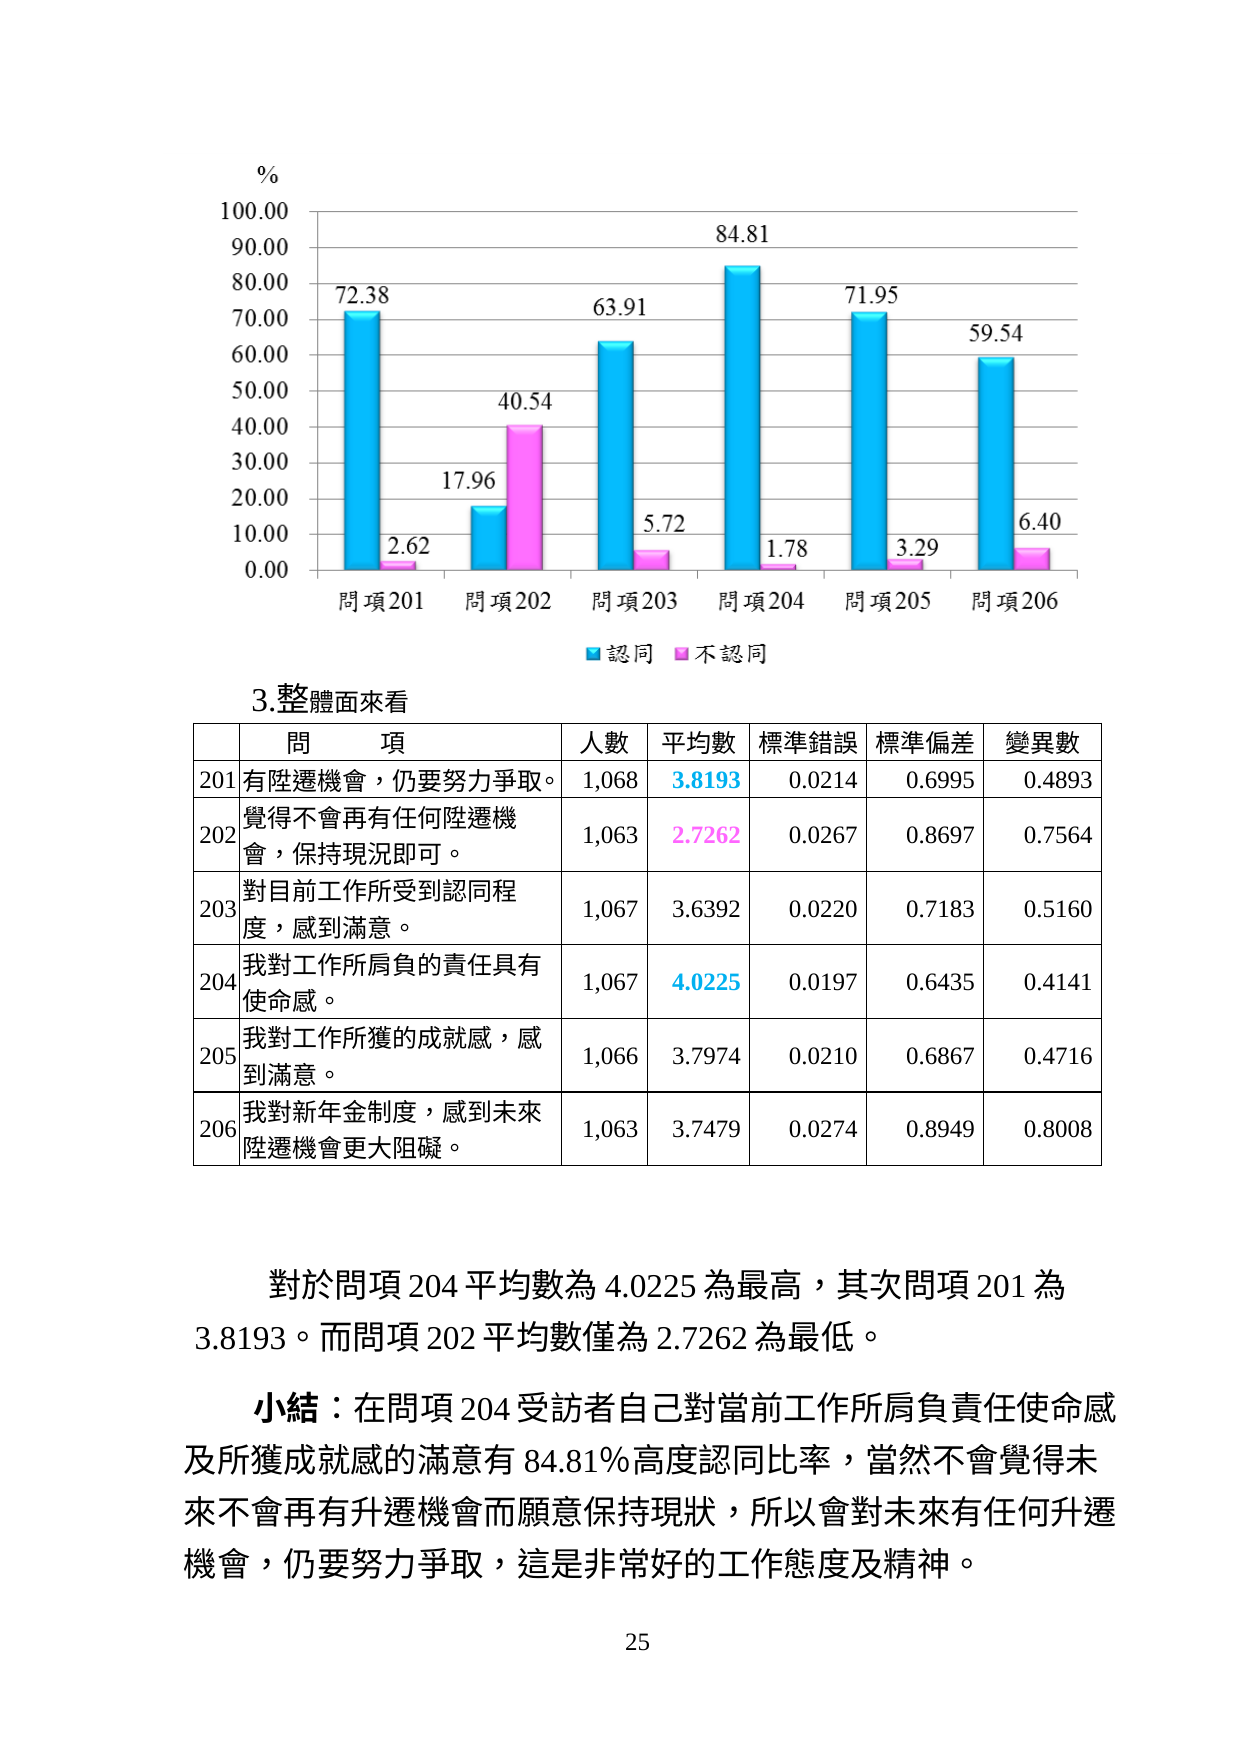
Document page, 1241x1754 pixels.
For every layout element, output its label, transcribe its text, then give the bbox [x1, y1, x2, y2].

table_cell 0.6867 [867, 1019, 983, 1091]
table_cell 1,063 [562, 798, 647, 871]
picture [162, 152, 1183, 680]
table_cell 0.8697 [867, 798, 983, 871]
table_header 平均數 [648, 724, 749, 760]
table_cell 3.7479 [648, 1093, 749, 1165]
table_cell 0.8008 [984, 1093, 1101, 1165]
table_cell 0.6995 [867, 761, 983, 797]
table_cell 我對工作所獲的成就感，感到滿意。 [240, 1019, 561, 1091]
table_header 問 項 [240, 724, 561, 760]
table_cell 0.4141 [984, 945, 1101, 1018]
table_cell 0.8949 [867, 1093, 983, 1165]
table_cell 203 [194, 872, 239, 944]
table_cell 我對工作所肩負的責任具有使命感。 [240, 945, 561, 1018]
table_cell 1,067 [562, 945, 647, 1018]
table_header 標準偏差 [867, 724, 983, 760]
table_cell 3.7974 [648, 1019, 749, 1091]
text 小結：在問項204受訪者自己對當前工作所肩負責任使命感及所獲成就感的滿意有84.81％高度認同比率，當然不會覺得未來不會再有升遷機會而願意保持現狀，所以會對未來有任何升遷機會，仍要努力爭取，這是非常好的工作態度及精神。 [184, 1378, 1125, 1587]
table_cell 0.0210 [750, 1019, 866, 1091]
table_cell 0.0197 [750, 945, 866, 1018]
table_cell 0.7183 [867, 872, 983, 944]
table_cell 0.0267 [750, 798, 866, 871]
table_cell 201 [194, 761, 239, 797]
table_cell 0.7564 [984, 798, 1101, 871]
table_cell 1,063 [562, 1093, 647, 1165]
table_cell 3.8193 [648, 761, 749, 797]
table_cell 3.6392 [648, 872, 749, 944]
table_cell 0.0214 [750, 761, 866, 797]
table_cell 0.0220 [750, 872, 866, 944]
table_cell 0.0274 [750, 1093, 866, 1165]
table_cell 0.4893 [984, 761, 1101, 797]
table_cell 1,067 [562, 872, 647, 944]
text 3.整體面來看 [251, 680, 1125, 723]
table_cell 我對新年金制度，感到未來陞遷機會更大阻礙。 [240, 1093, 561, 1165]
table_cell 0.4716 [984, 1019, 1101, 1091]
table_cell 204 [194, 945, 239, 1018]
table_header 標準錯誤 [750, 724, 866, 760]
table_cell 1,068 [562, 761, 647, 797]
table_cell 1,066 [562, 1019, 647, 1091]
table_cell 202 [194, 798, 239, 871]
table_header 人數 [562, 724, 647, 760]
table_cell 有陞遷機會，仍要努力爭取。 [240, 761, 561, 797]
text 對於問項204平均數為4.0225為最高，其次問項201為 3.8193。而問項202平均數僅為2.7262為最低。 [194, 1256, 1125, 1360]
table_cell 對目前工作所受到認同程度，感到滿意。 [240, 872, 561, 944]
table_header 變異數 [984, 724, 1101, 760]
table_cell 205 [194, 1019, 239, 1091]
table_cell 206 [194, 1093, 239, 1165]
table_cell 2.7262 [648, 798, 749, 871]
table_cell 0.6435 [867, 945, 983, 1018]
table_cell 0.5160 [984, 872, 1101, 944]
table_cell 4.0225 [648, 945, 749, 1018]
table_header [194, 724, 239, 760]
table_cell 覺得不會再有任何陞遷機會，保持現況即可。 [240, 798, 561, 871]
